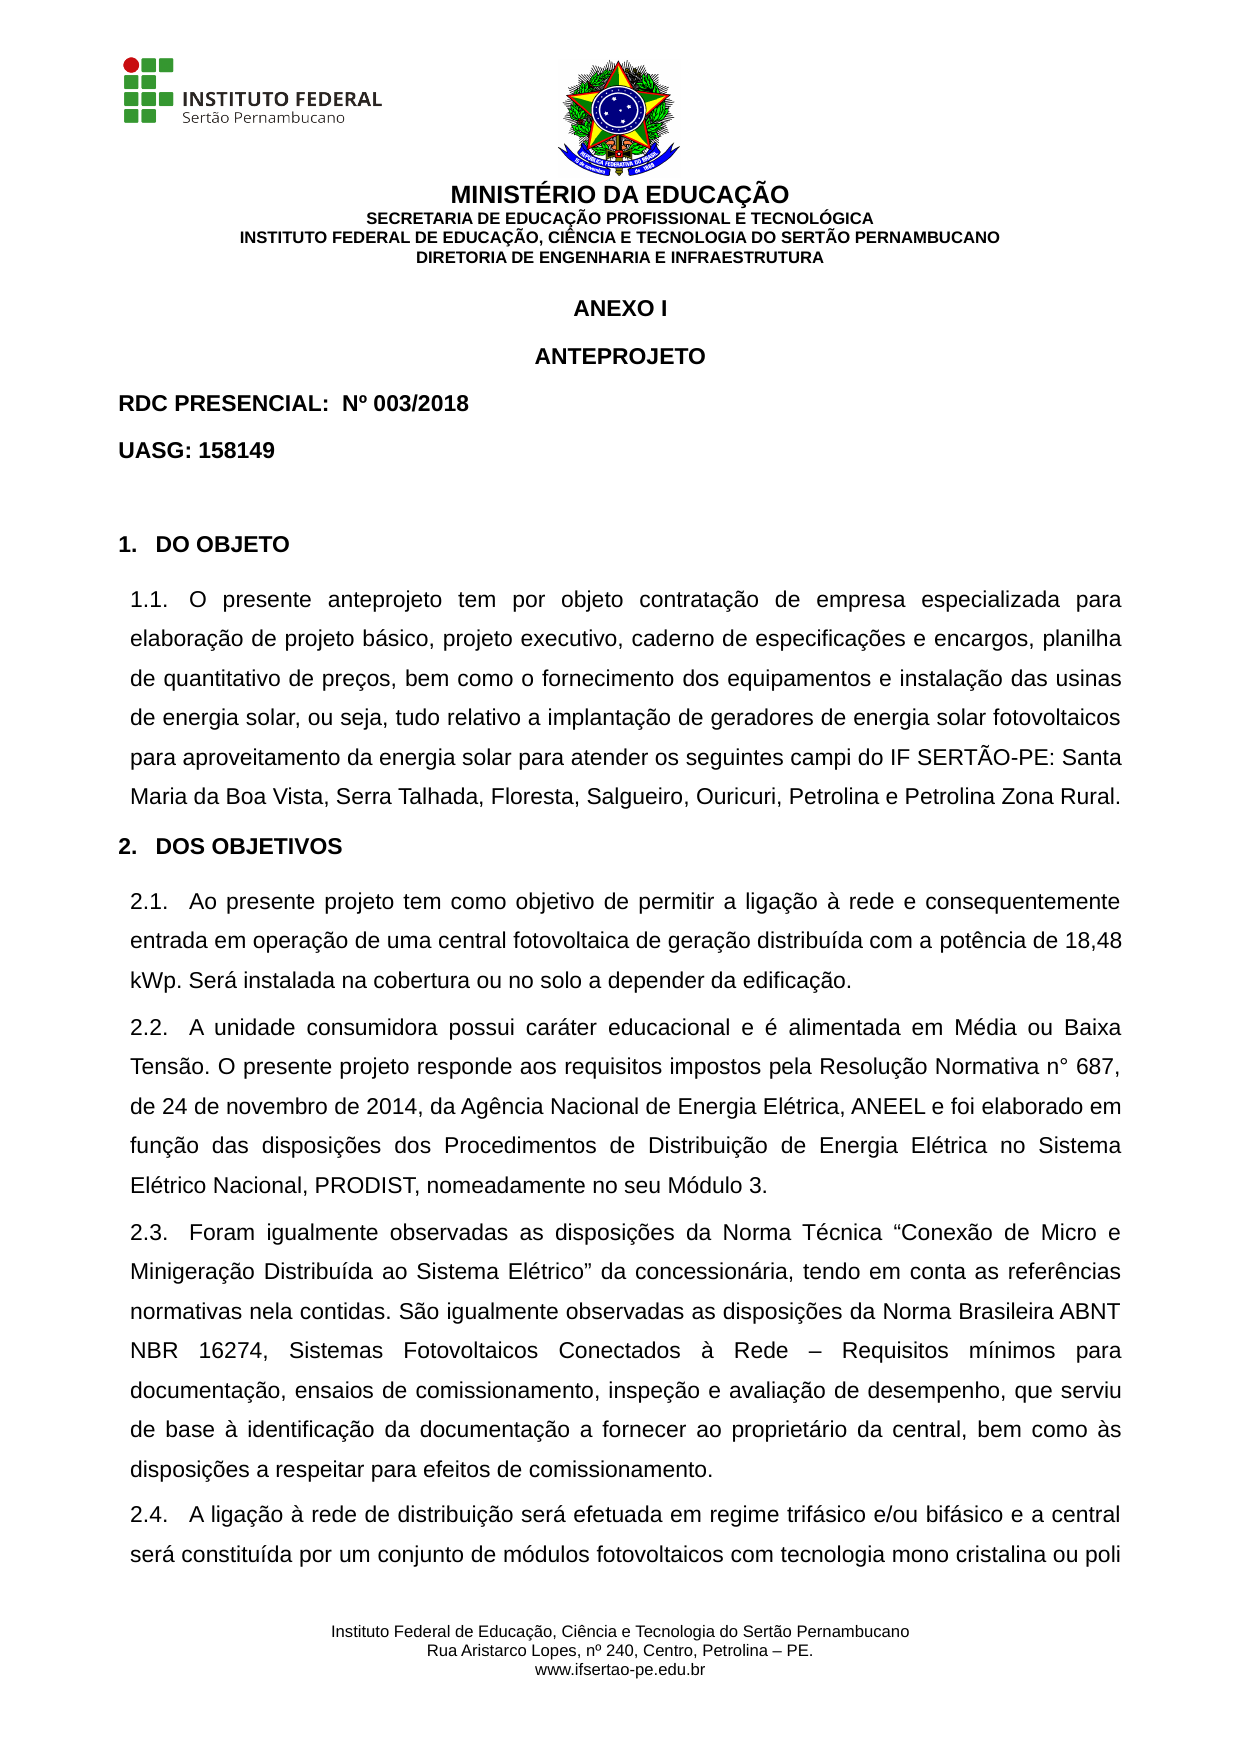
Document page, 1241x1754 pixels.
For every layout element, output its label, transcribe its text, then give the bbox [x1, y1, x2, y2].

picture [122, 56, 383, 124]
list DO OBJETO [118, 531, 1122, 558]
list Foram igualmente observadas as disposições da Norma Técnica “Conexão de Micro e Minigeração Distribuída ao Sistema Elétrico” da concessionária, tendo em conta as referências normativas nela contidas. São igualmente observadas as disposições da Norma Brasileira ABNT NBR 16274, Sistemas Fotovoltaicos Conectados à Rede – Requisitos mínimos para documentação, ensaios de comissionamento, inspeção e avaliação de desempenho, que serviu de base à identificação da documentação a fornecer ao proprietário da central, bem como às disposições a respeitar para efeitos de comissionamento. [130, 1219, 1122, 1482]
text UASG: 158149 [118, 437, 1122, 463]
list DOS OBJETIVOS [118, 833, 1122, 859]
list A ligação à rede de distribuição será efetuada em regime trifásico e/ou bifásico e a central será constituída por um conjunto de módulos fotovoltaicos com tecnologia mono cristalina ou poli [130, 1501, 1122, 1567]
text ANEXO I [118, 295, 1122, 322]
text RDC PRESENCIAL: Nº 003/2018 [118, 390, 1122, 416]
text ANTEPROJETO [118, 343, 1122, 369]
list A unidade consumidora possui caráter educacional e é alimentada em Média ou Baixa Tensão. O presente projeto responde aos requisitos impostos pela Resolução Normativa n° 687, de 24 de novembro de 2014, da Agência Nacional de Energia Elétrica, ANEEL e foi elaborado em função das disposições dos Procedimentos de Distribuição de Energia Elétrica no Sistema Elétrico Nacional, PRODIST, nomeadamente no seu Módulo 3. [130, 1014, 1122, 1198]
list O presente anteprojeto tem por objeto contratação de empresa especializada para elaboração de projeto básico, projeto executivo, caderno de especificações e encargos, planilha de quantitativo de preços, bem como o fornecimento dos equipamentos e instalação das usinas de energia solar, ou seja, tudo relativo a implantação de geradores de energia solar fotovoltaicos para aproveitamento da energia solar para atender os seguintes campi do IF SERTÃO-PE: Santa Maria da Boa Vista, Serra Talhada, Floresta, Salgueiro, Ouricuri, Petrolina e Petrolina Zona Rural. [130, 586, 1122, 809]
list Ao presente projeto tem como objetivo de permitir a ligação à rede e consequentemente entrada em operação de uma central fotovoltaica de geração distribuída com a potência de 18,48 kWp. Será instalada na cobertura ou no solo a depender da edificação. [130, 888, 1122, 993]
